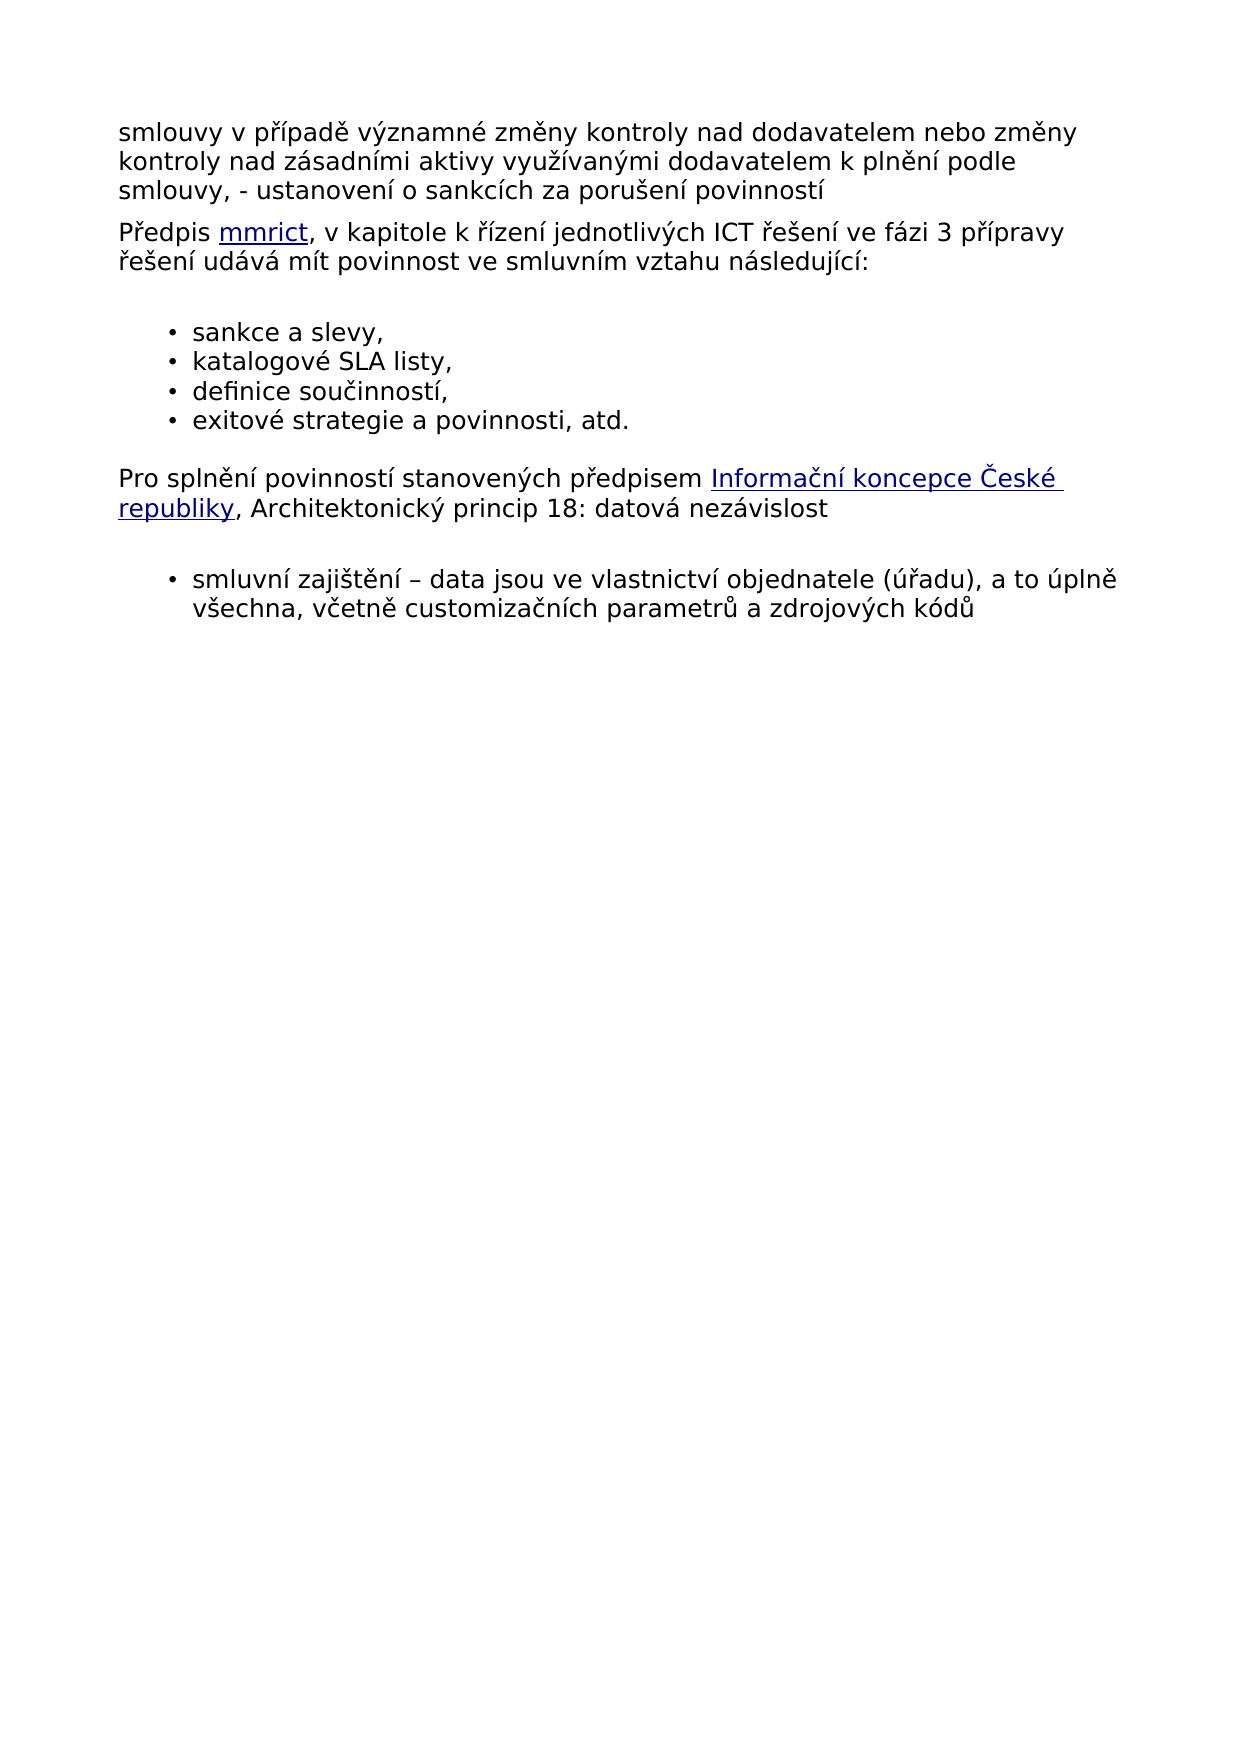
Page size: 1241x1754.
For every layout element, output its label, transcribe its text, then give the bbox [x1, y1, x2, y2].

list smluvní zajištění – data jsou ve vlastnictví objednatele (úřadu), a to úplně všechna, včetně customizačních parametrů a zdrojových kódů [177, 565, 1122, 623]
list sankce a slevy, [177, 318, 1122, 348]
list exitové strategie a povinnosti, atd. [177, 406, 1122, 435]
text Předpis mmrict, v kapitole k řízení jednotlivých ICT řešení ve fázi 3 přípravy řešení udává mít povinnost ve smluvním vztahu následující: [118, 218, 1122, 276]
text Pro splnění povinností stanovených předpisem Informační koncepce České republiky, Architektonický princip 18: datová nezávislost [118, 464, 1122, 523]
list katalogové SLA listy, [177, 348, 1122, 377]
list definice součinností, [177, 377, 1122, 406]
text smlouvy v případě významné změny kontroly nad dodavatelem nebo změny kontroly nad zásadními aktivy využívanými dodavatelem k plnění podle smlouvy, - ustanovení o sankcích za porušení povinností [118, 118, 1122, 206]
